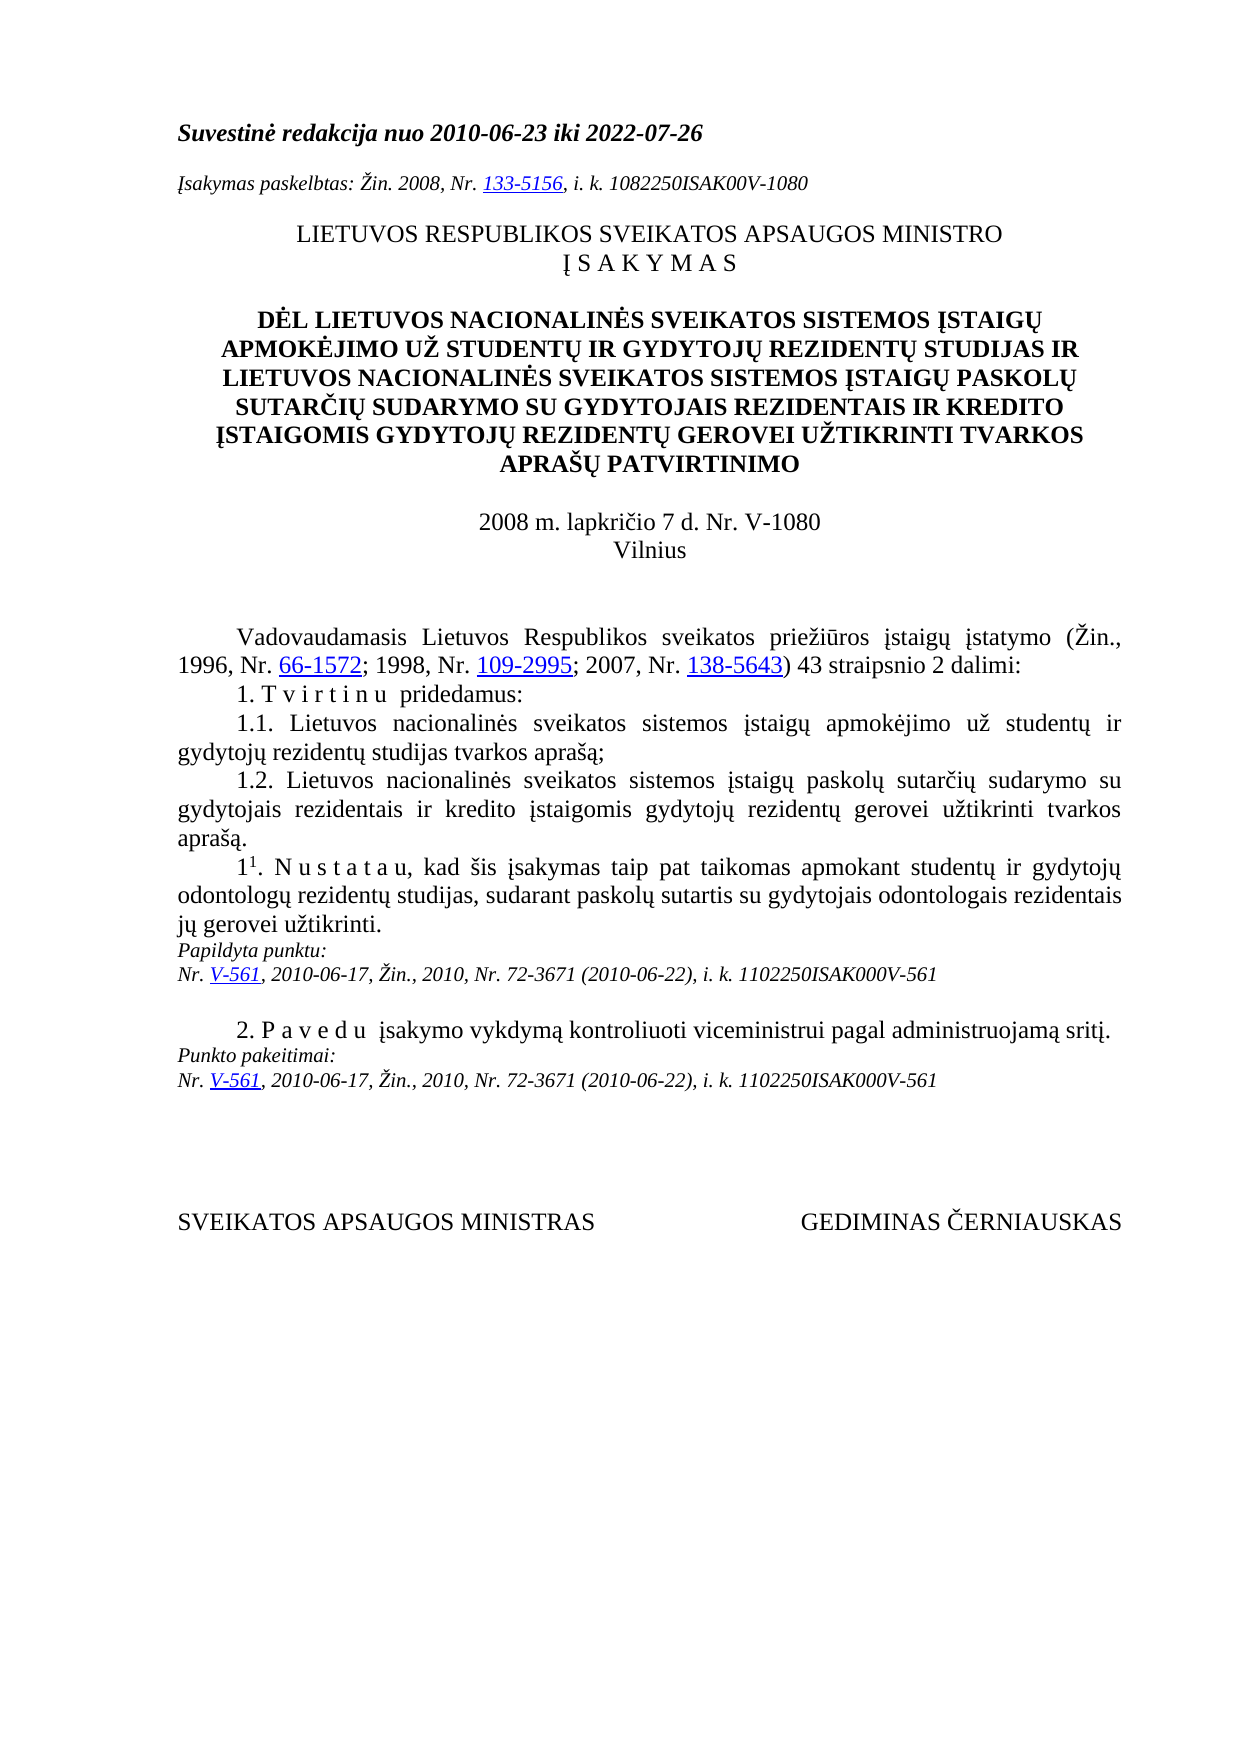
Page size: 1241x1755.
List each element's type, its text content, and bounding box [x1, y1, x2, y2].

text DĖL LIETUVOS NACIONALINĖS SVEIKATOS SISTEMOS ĮSTAIGŲ APMOKĖJIMO UŽ STUDENTŲ IR GYDYTOJŲ REZIDENTŲ STUDIJAS IR LIETUVOS NACIONALINĖS SVEIKATOS SISTEMOS ĮSTAIGŲ PASKOLŲ SUTARČIŲ SUDARYMO SU GYDYTOJAIS REZIDENTAIS IR KREDITO ĮSTAIGOMIS GYDYTOJŲ REZIDENTŲ GEROVEI UŽTIKRINTI TVARKOS APRAŠŲ PATVIRTINIMO [177, 305, 1122, 478]
text 2. Pavedu įsakymo vykdymą kontroliuoti viceministrui pagal administruojamą sritį. [177, 1015, 1122, 1043]
text Nr. V-561, 2010-06-17, Žin., 2010, Nr. 72-3671 (2010-06-22), i. k. 1102250ISAK000V-561 [177, 962, 1122, 986]
text 1.2. Lietuvos nacionalinės sveikatos sistemos įstaigų paskolų sutarčių sudarymo su gydytojais rezidentais ir kredito įstaigomis gydytojų rezidentų gerovei užtikrinti tvarkos aprašą. [177, 765, 1122, 852]
text Vadovaudamasis Lietuvos Respublikos sveikatos priežiūros įstaigų įstatymo (Žin., 1996, Nr. 66-1572; 1998, Nr. 109-2995; 2007, Nr. 138-5643) 43 straipsnio 2 dalimi: [177, 622, 1122, 679]
text SVEIKATOS APSAUGOS MINISTRAS GEDIMINAS ČERNIAUSKAS [177, 1207, 1122, 1235]
text Nr. V-561, 2010-06-17, Žin., 2010, Nr. 72-3671 (2010-06-22), i. k. 1102250ISAK000V-561 [177, 1067, 1122, 1092]
text Suvestinė redakcija nuo 2010-06-23 iki 2022-07-26 [177, 118, 1122, 147]
text 2008 m. lapkričio 7 d. Nr. V-1080 [177, 507, 1122, 535]
text ĮSAKYMAS [177, 248, 1122, 277]
text 11. Nustatau, kad šis įsakymas taip pat taikomas apmokant studentų ir gydytojų odontologų rezidentų studijas, sudarant paskolų sutartis su gydytojais odontologais rezidentais jų gerovei užtikrinti. [177, 852, 1122, 938]
text Įsakymas paskelbtas: Žin. 2008, Nr. 133-5156, i. k. 1082250ISAK00V-1080 [177, 171, 1122, 195]
text Papildyta punktu: [177, 938, 1122, 962]
text Vilnius [177, 535, 1122, 564]
text 1.1. Lietuvos nacionalinės sveikatos sistemos įstaigų apmokėjimo už studentų ir gydytojų rezidentų studijas tvarkos aprašą; [177, 708, 1122, 765]
text 1. Tvirtinu pridedamus: [177, 679, 1122, 708]
text LIETUVOS RESPUBLIKOS SVEIKATOS APSAUGOS MINISTRO [177, 219, 1122, 248]
text Punkto pakeitimai: [177, 1043, 1122, 1067]
